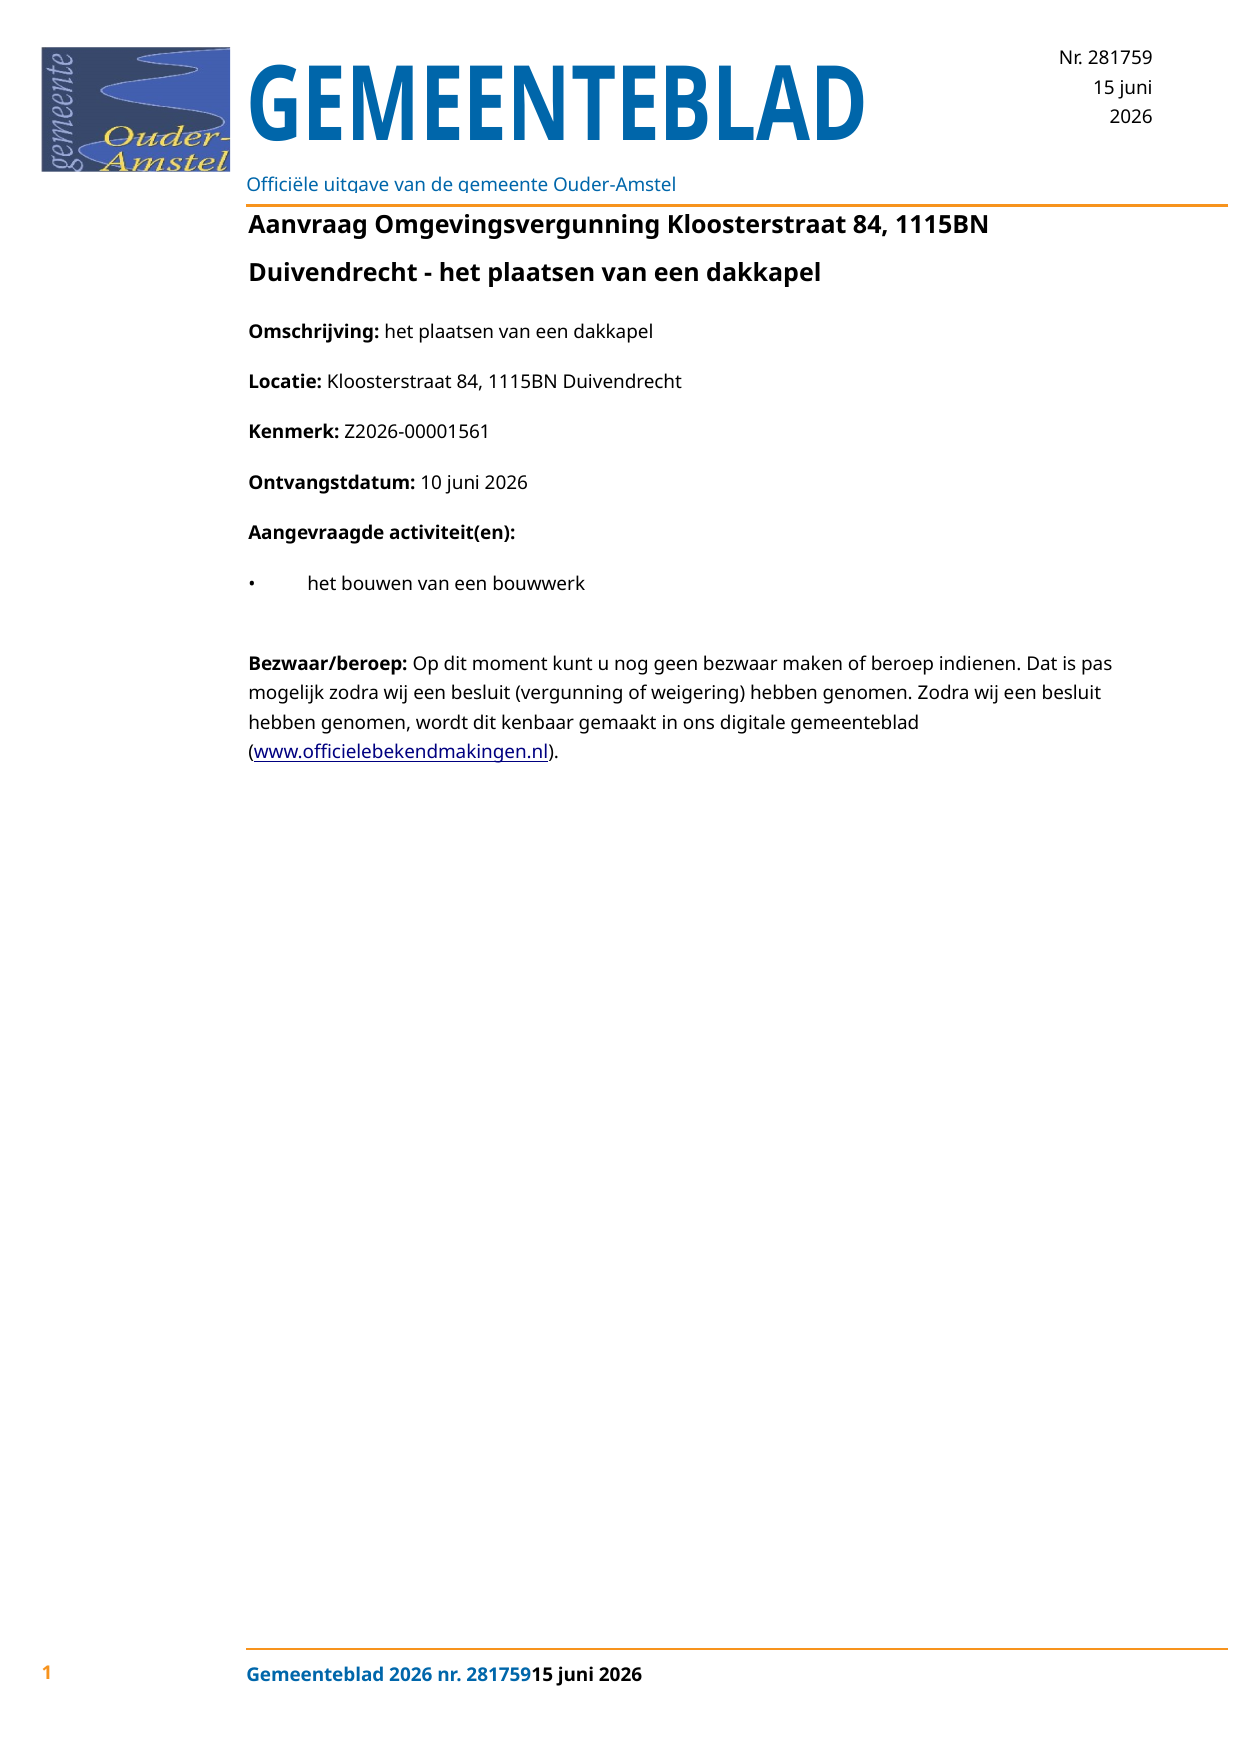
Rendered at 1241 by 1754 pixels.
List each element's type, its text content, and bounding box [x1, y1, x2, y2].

text Aanvraag Omgevingsvergunning Kloosterstraat 84, 1115BN Duivendrecht - het plaatsen van een dakkapel [248, 207, 1152, 288]
text Locatie: Kloosterstraat 84, 1115BN Duivendrecht [248, 368, 1152, 394]
text Kenmerk: Z2026-00001561 [248, 419, 1152, 444]
text Aangevraagde activiteit(en): [248, 519, 1152, 545]
picture [41, 47, 231, 172]
list het bouwen van een bouwwerk [248, 570, 1152, 596]
text Ontvangstdatum: 10 juni 2026 [248, 469, 1152, 495]
text Omschrijving: het plaatsen van een dakkapel [248, 318, 1152, 344]
text Bezwaar/beroep: Op dit moment kunt u nog geen bezwaar maken of beroep indienen. Dat is pas mogelijk zodra wij een besluit (vergunning of weigering) hebben genomen. Zodra wij een besluit hebben genomen, wordt dit kenbaar gemaakt in ons digitale gemeenteblad (www.officielebekendmakingen.nl). [248, 650, 1152, 764]
